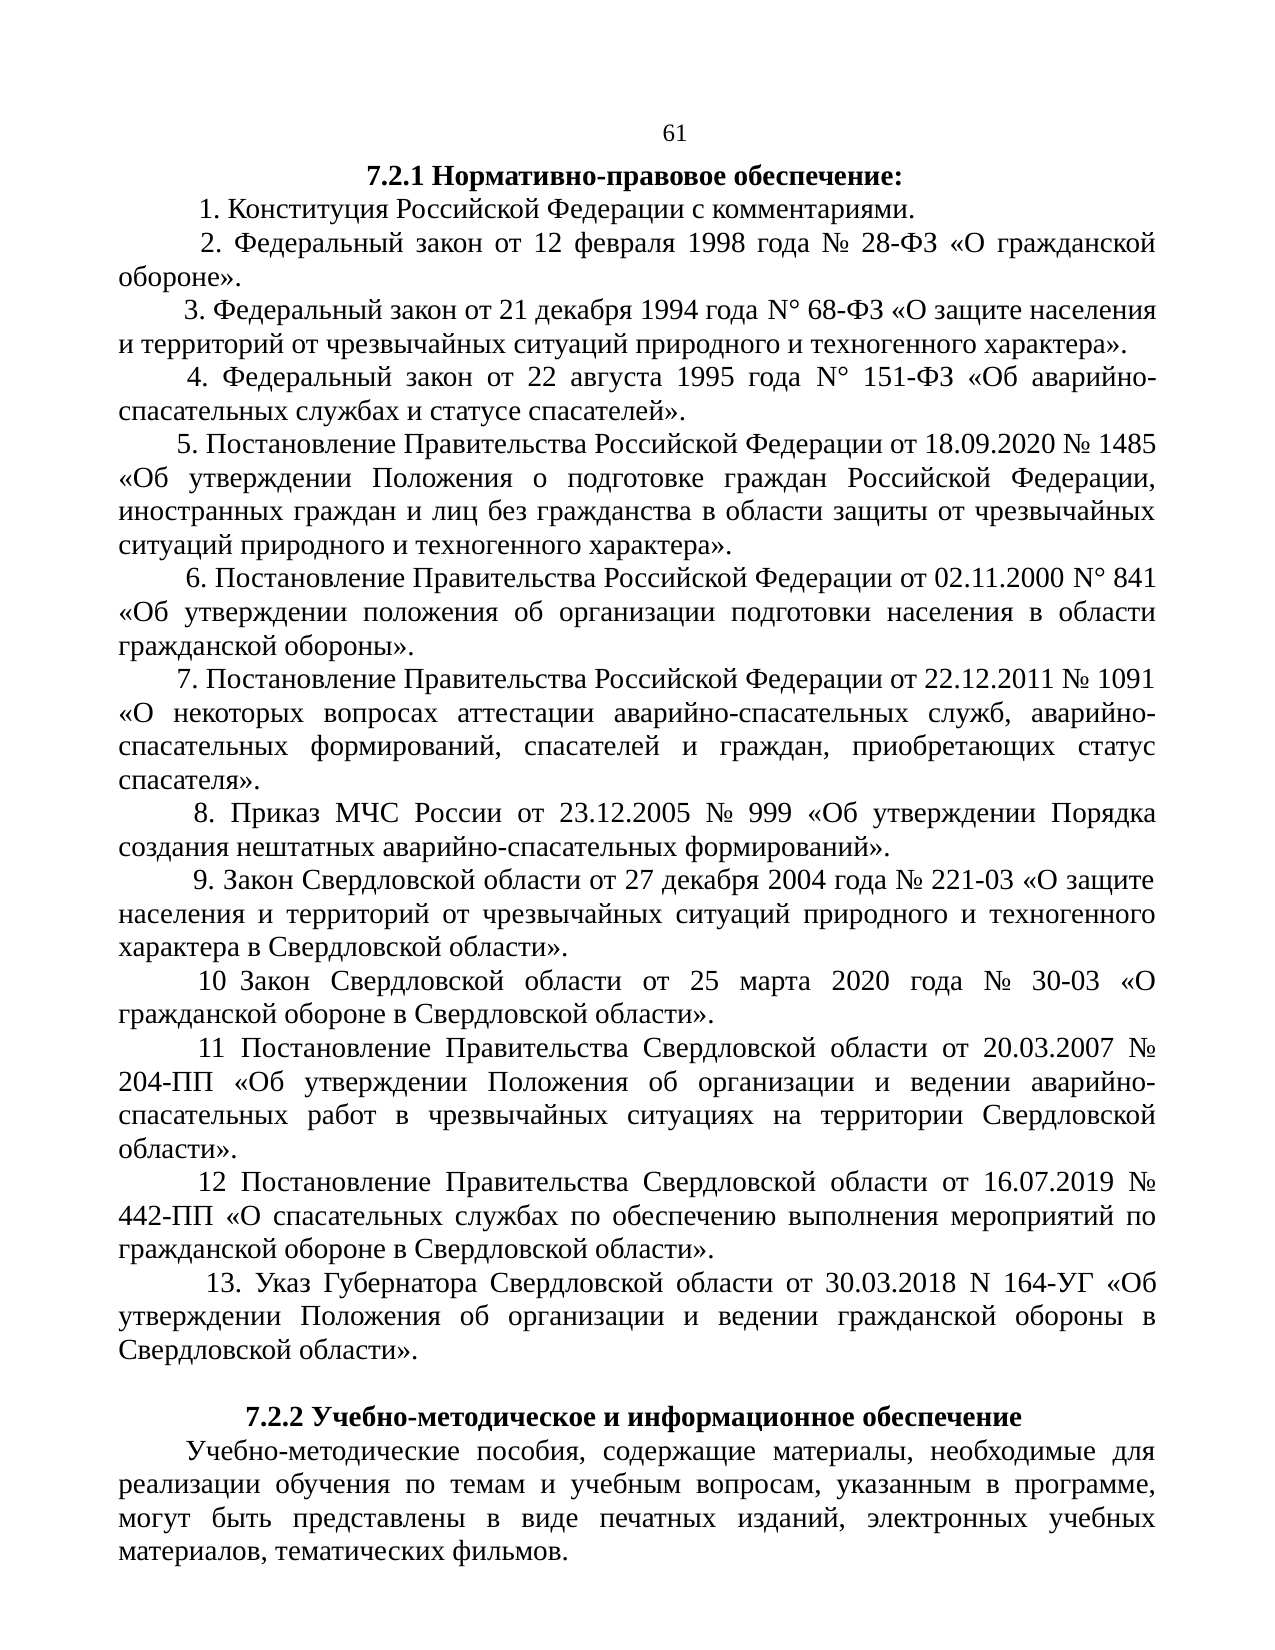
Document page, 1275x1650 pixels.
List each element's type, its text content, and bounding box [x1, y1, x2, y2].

list 13. Указ Губернатора Свердловской области от 30.03.2018 N 164-УГ «Об утверждении Положения об организации и ведении гражданской обороны в Свердловской области». [118, 1266, 1157, 1366]
list 3. Федеральный закон от 21 декабря 1994 года N° 68-ФЗ «О защите населения и территорий от чрезвычайных ситуаций природного и техногенного характера». [118, 293, 1157, 360]
list 8. Приказ МЧС России от 23.12.2005 № 999 «Об утверждении Порядка создания нештатных аварийно-спасательных формирований». [118, 796, 1157, 863]
list Постановление Правительства Свердловской области от 16.07.2019 № 442-ПП «О спасательных службах по обеспечению выполнения мероприятий по гражданской обороне в Свердловской области». [118, 1165, 1157, 1266]
list 4. Федеральный закон от 22 августа 1995 года N° 151-ФЗ «Об аварийно- спасательных службах и статусе спасателей». [118, 360, 1157, 427]
list 5. Постановление Правительства Российской Федерации от 18.09.2020 № 1485 «Об утверждении Положения о подготовке граждан Российской Федерации, иностранных граждан и лиц без гражданства в области защиты от чрезвычайных ситуаций природного и техногенного характера». [118, 427, 1157, 561]
list 6. Постановление Правительства Российской Федерации от 02.11.2000 N° 841 «Об утверждении положения об организации подготовки населения в области гражданской обороны». [118, 561, 1157, 662]
list 1. Конституция Российской Федерации с комментариями. [118, 192, 1157, 226]
list 7. Постановление Правительства Российской Федерации от 22.12.2011 № 1091 «О некоторых вопросах аттестации аварийно-спасательных служб, аварийно-спасательных формирований, спасателей и граждан, приобретающих статус спасателя». [118, 662, 1157, 796]
list Постановление Правительства Свердловской области от 20.03.2007 № 204-ПП «Об утверждении Положения об организации и ведении аварийно- спасательных работ в чрезвычайных ситуациях на территории Свердловской области». [118, 1031, 1157, 1165]
subtitle 7.2.1 Нормативно-правовое обеспечение: [366, 159, 1157, 192]
list 9. Закон Свердловской области от 27 декабря 2004 года № 221-03 «О защите населения и территорий от чрезвычайных ситуаций природного и техногенного характера в Свердловской области». [118, 863, 1157, 964]
list Учебно-методические пособия, содержащие материалы, необходимые для реализации обучения по темам и учебным вопросам, указанным в программе, могут быть представлены в виде печатных изданий, электронных учебных материалов, тематических фильмов. [118, 1433, 1157, 1567]
list Закон Свердловской области от 25 марта 2020 года № 30-03 «О гражданской обороне в Свердловской области». [118, 964, 1157, 1031]
subtitle 7.2.2 Учебно-методическое и информационное обеспечение [245, 1400, 1157, 1433]
list 2. Федеральный закон от 12 февраля 1998 года № 28-ФЗ «О гражданской обороне». [118, 226, 1157, 293]
